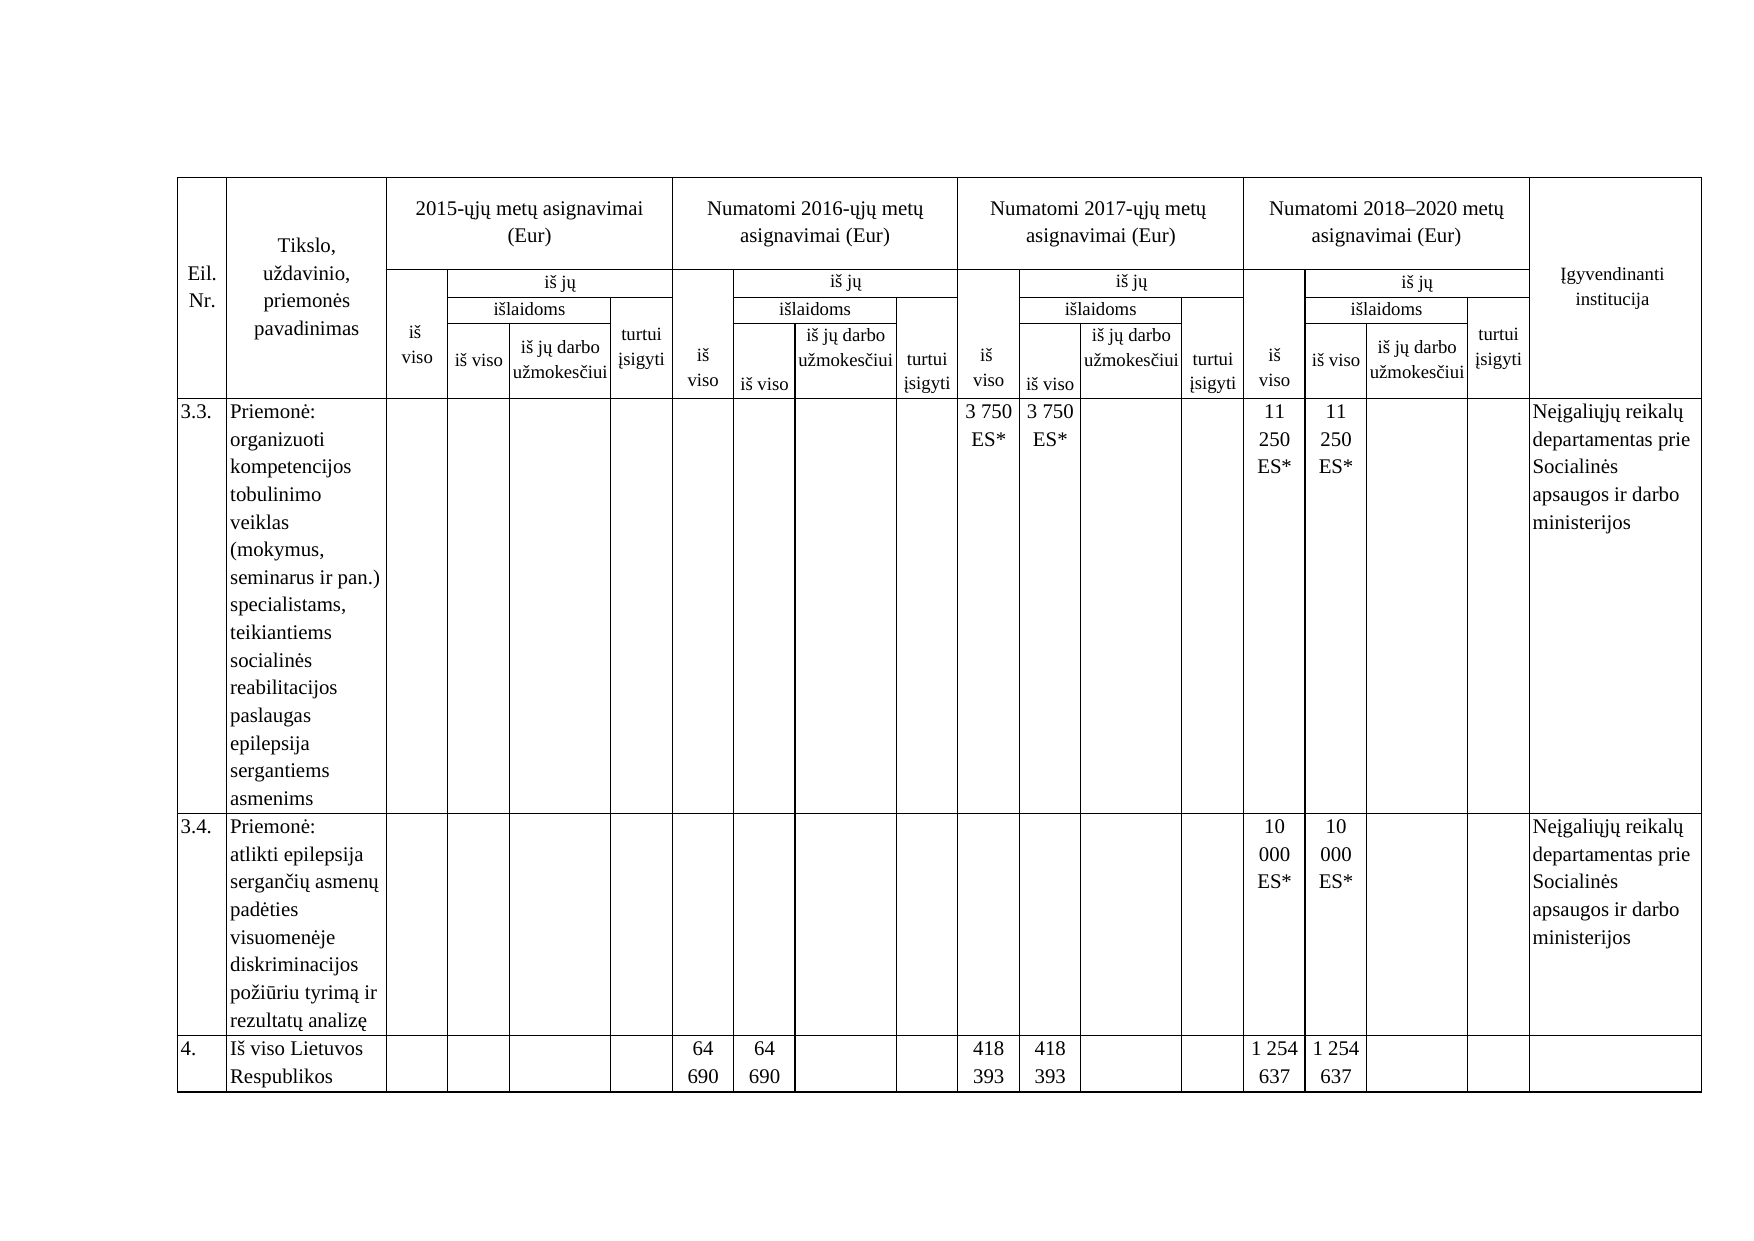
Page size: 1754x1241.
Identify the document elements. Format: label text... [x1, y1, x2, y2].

table_cell 64 690 [734, 1036, 794, 1091]
table_cell iš viso [734, 324, 794, 398]
table_cell [448, 399, 509, 813]
table_cell Iš viso Lietuvos Respublikos [227, 1036, 386, 1091]
table_cell [796, 399, 896, 813]
table_cell [796, 814, 896, 1035]
table_header Numatomi 2018–2020 metų asignavimai (Eur) [1244, 178, 1529, 269]
table_cell [448, 1036, 509, 1091]
table_cell [796, 1036, 896, 1091]
table_cell iš viso [448, 324, 509, 398]
table_cell [448, 814, 509, 1035]
table_cell turtui įsigyti [1182, 298, 1243, 398]
table_cell [734, 399, 794, 813]
table_cell [673, 814, 733, 1035]
table_cell iš viso [1244, 270, 1304, 398]
table_cell [897, 1036, 957, 1091]
table_cell [1367, 1036, 1467, 1091]
table_cell iš jų [734, 270, 957, 297]
table_cell turtui įsigyti [1468, 298, 1529, 398]
table_cell 3 750 ES* [958, 399, 1019, 813]
table_cell 10 000 ES* [1306, 814, 1366, 1035]
table_cell [1530, 1036, 1701, 1091]
table_cell 1 254 637 [1306, 1036, 1366, 1091]
table_cell iš jų [1020, 270, 1243, 297]
table_cell išlaidoms [734, 298, 896, 323]
table_cell išlaidoms [1020, 298, 1181, 323]
table_cell Neįgaliųjų reikalų departamentas prie Socialinės apsaugos ir darbo ministerijos [1530, 399, 1701, 813]
table_cell Priemonė: organizuoti kompetencijos tobulinimo veiklas (mokymus, seminarus ir pan.) specialistams, teikiantiems socialinės reabilitacijos paslaugas epilepsija sergantiems asmenims [227, 399, 386, 813]
table_header Tikslo, uždavinio, priemonės pavadinimas [227, 178, 386, 398]
table_cell [897, 399, 957, 813]
table_cell 11 250 ES* [1306, 399, 1366, 813]
table_cell [611, 1036, 672, 1091]
table_cell [1367, 399, 1467, 813]
table_cell [510, 1036, 610, 1091]
table_cell [1468, 814, 1529, 1035]
table_header Eil. Nr. [178, 178, 226, 398]
table_cell Priemonė: atlikti epilepsija sergančių asmenų padėties visuomenėje diskriminacijos požiūriu tyrimą ir rezultatų analizę [227, 814, 386, 1035]
table_cell išlaidoms [1306, 298, 1467, 323]
table_cell 3 750 ES* [1020, 399, 1080, 813]
table_cell iš viso [673, 270, 733, 398]
table_cell [734, 814, 794, 1035]
table_cell [1468, 1036, 1529, 1091]
table_cell [1020, 814, 1080, 1035]
table_cell 418 393 [958, 1036, 1019, 1091]
table_cell [897, 814, 957, 1035]
table_cell 10 000 ES* [1244, 814, 1304, 1035]
table_cell [611, 814, 672, 1035]
table_header 2015-ųjų metų asignavimai (Eur) [387, 178, 672, 269]
table_cell 3.3. [178, 399, 226, 813]
table_cell iš jų darbo užmokesčiui [1081, 324, 1181, 398]
table_cell iš jų [1306, 270, 1529, 297]
table_cell [1081, 814, 1181, 1035]
table_cell iš viso [958, 270, 1019, 398]
table_cell turtui įsigyti [611, 298, 672, 398]
table_cell [1182, 814, 1243, 1035]
table_cell [611, 399, 672, 813]
table_cell [387, 399, 447, 813]
table_cell turtui įsigyti [897, 298, 957, 398]
table_header Numatomi 2017-ųjų metų asignavimai (Eur) [958, 178, 1243, 269]
table_cell iš jų [448, 270, 672, 297]
table_cell iš jų darbo užmokesčiui [510, 324, 610, 398]
table_cell 11 250 ES* [1244, 399, 1304, 813]
table_cell išlaidoms [448, 298, 610, 323]
table_header Numatomi 2016-ųjų metų asignavimai (Eur) [673, 178, 957, 269]
table_cell [1081, 1036, 1181, 1091]
table_cell [387, 1036, 447, 1091]
table_cell Neįgaliųjų reikalų departamentas prie Socialinės apsaugos ir darbo ministerijos [1530, 814, 1701, 1035]
table_header Įgyvendinanti institucija [1530, 178, 1701, 398]
table_cell iš viso [1020, 324, 1080, 398]
table_cell iš jų darbo užmokesčiui [796, 324, 896, 398]
table_cell [387, 814, 447, 1035]
table_cell iš viso [387, 270, 447, 398]
table_cell [510, 399, 610, 813]
table_cell 1 254 637 [1244, 1036, 1304, 1091]
table_cell iš viso [1306, 324, 1366, 398]
table_cell 64 690 [673, 1036, 733, 1091]
table_cell [1182, 1036, 1243, 1091]
table_cell 418 393 [1020, 1036, 1080, 1091]
table_cell [1367, 814, 1467, 1035]
table_cell [1182, 399, 1243, 813]
table_cell [510, 814, 610, 1035]
table_cell [1468, 399, 1529, 813]
table_cell 4. [178, 1036, 226, 1091]
table_cell [958, 814, 1019, 1035]
table_cell [673, 399, 733, 813]
table_cell [1081, 399, 1181, 813]
table_cell 3.4. [178, 814, 226, 1035]
table_cell iš jų darbo užmokesčiui [1367, 324, 1467, 398]
